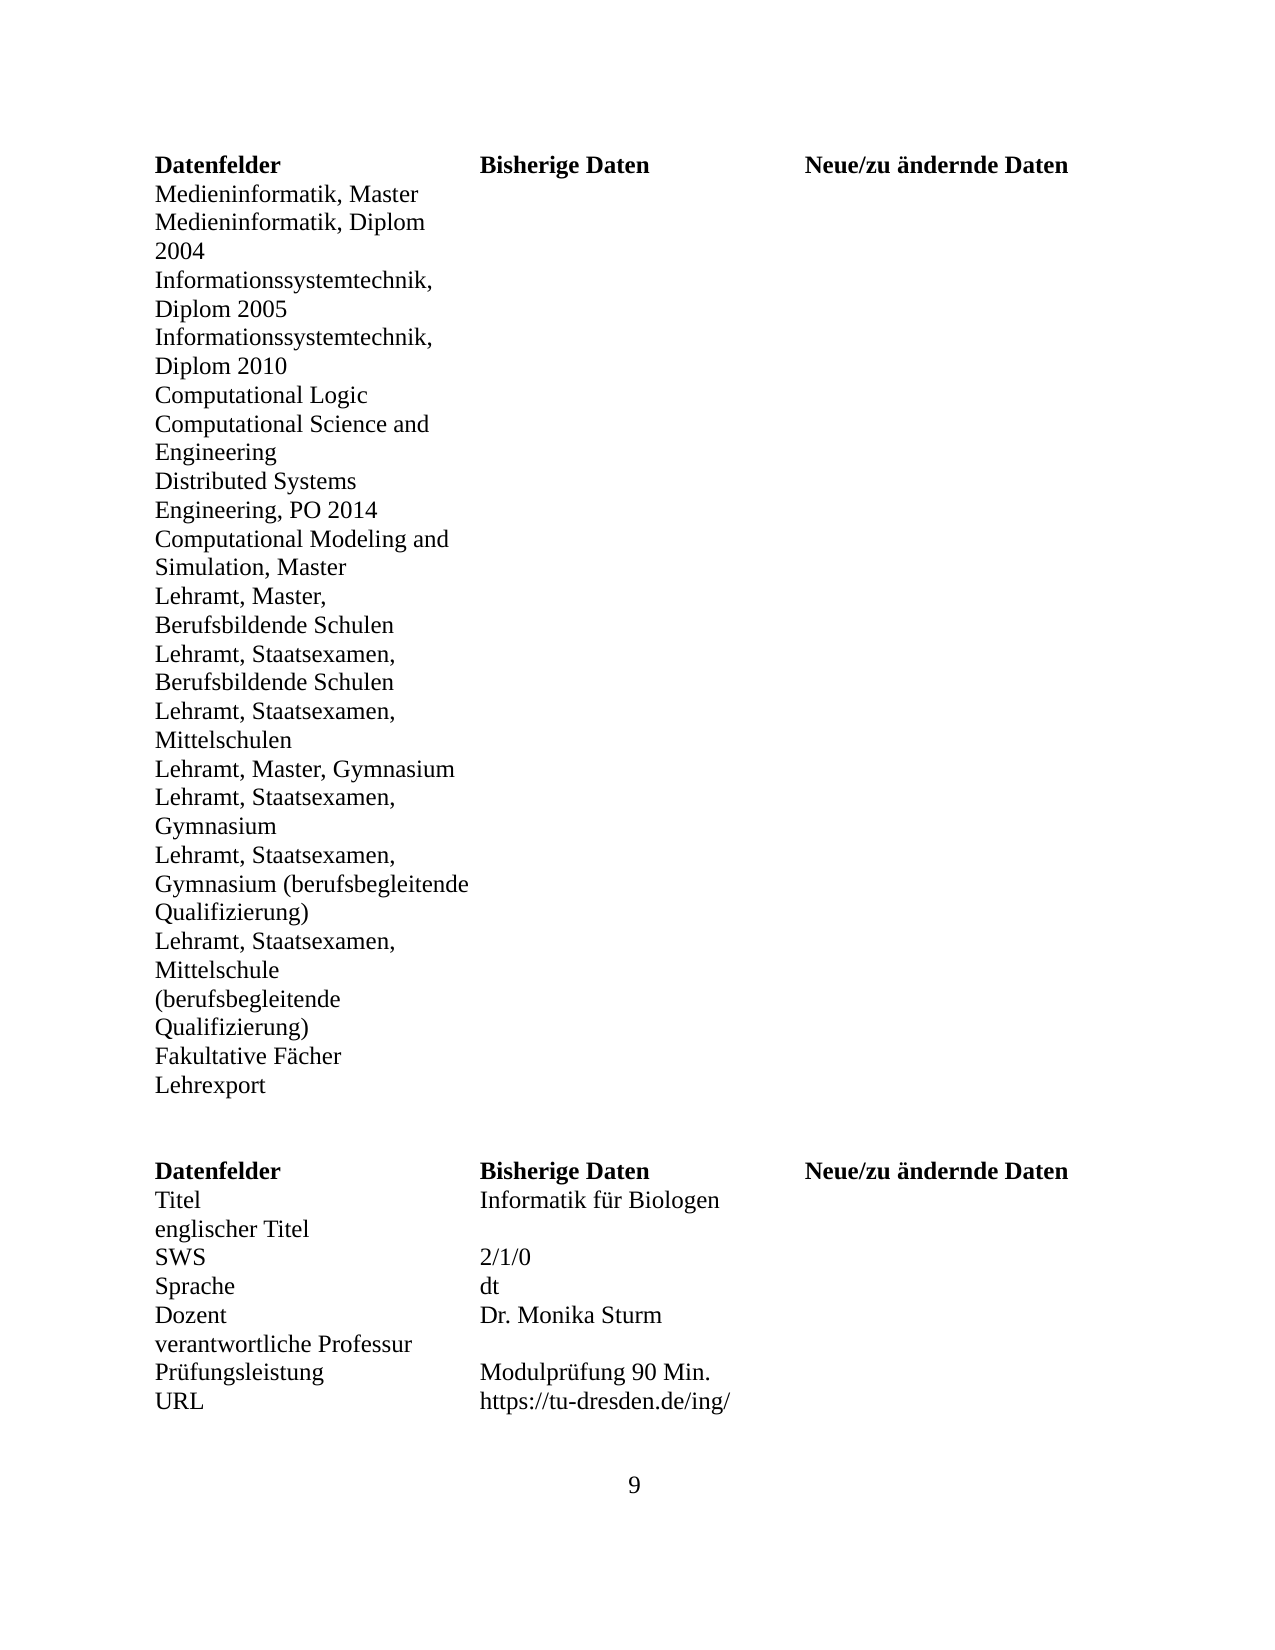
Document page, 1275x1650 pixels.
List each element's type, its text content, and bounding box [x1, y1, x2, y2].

table_cell Computational Modeling and Simulation, Master [150, 524, 475, 581]
table_cell [800, 1243, 1125, 1271]
table_cell https://tu-dresden.de/ing/ [475, 1386, 800, 1415]
table_cell [800, 409, 1125, 466]
table_cell [475, 696, 800, 754]
table_cell [475, 179, 800, 207]
table_cell [475, 1041, 800, 1070]
table_cell [475, 1070, 800, 1099]
table_cell [800, 840, 1125, 926]
table_cell [475, 639, 800, 696]
table_cell [800, 179, 1125, 207]
table_cell Computational Logic [150, 380, 475, 409]
table_cell [800, 265, 1125, 322]
table_cell [475, 840, 800, 926]
table_header Bisherige Daten [475, 1156, 800, 1185]
table_cell Distributed Systems Engineering, PO 2014 [150, 466, 475, 524]
table_cell Modulprüfung 90 Min. [475, 1358, 800, 1386]
table_cell [475, 323, 800, 380]
table_cell [800, 783, 1125, 840]
table_header Datenfelder [150, 150, 475, 179]
table_cell Lehramt, Staatsexamen, Berufsbildende Schulen [150, 639, 475, 696]
table_cell Lehramt, Master, Gymnasium [150, 754, 475, 782]
table_cell [800, 1329, 1125, 1357]
table_cell [800, 380, 1125, 409]
table_cell [475, 1329, 800, 1357]
table_cell [800, 466, 1125, 524]
table_cell URL [150, 1386, 475, 1415]
table_cell Lehramt, Staatsexamen, Gymnasium [150, 783, 475, 840]
table_cell [800, 208, 1125, 265]
table_cell SWS [150, 1243, 475, 1271]
table_cell [475, 265, 800, 322]
table_header Neue/zu ändernde Daten [800, 1156, 1125, 1185]
table_cell Lehramt, Staatsexamen, Mittelschule (berufsbegleitende Qualifizierung) [150, 926, 475, 1041]
table_cell [800, 1214, 1125, 1242]
table_cell [475, 1214, 800, 1242]
table_cell Informationssystemtechnik, Diplom 2010 [150, 323, 475, 380]
table_cell [475, 754, 800, 782]
table_cell Dr. Monika Sturm [475, 1300, 800, 1329]
table_cell Sprache [150, 1271, 475, 1300]
table_cell Informatik für Biologen [475, 1185, 800, 1214]
table_cell [800, 1386, 1125, 1415]
table_cell [475, 380, 800, 409]
table_cell 2/1/0 [475, 1243, 800, 1271]
table_cell [800, 926, 1125, 1041]
table_cell [800, 1185, 1125, 1214]
table_cell [800, 1358, 1125, 1386]
table_cell [800, 581, 1125, 639]
table_cell [800, 1041, 1125, 1070]
table_cell [475, 524, 800, 581]
table_cell [800, 323, 1125, 380]
table_cell [800, 1300, 1125, 1329]
table_header Bisherige Daten [475, 150, 800, 179]
table_cell Lehramt, Master, Berufsbildende Schulen [150, 581, 475, 639]
table_cell [800, 1070, 1125, 1099]
table_cell verantwortliche Professur [150, 1329, 475, 1357]
table_cell [475, 926, 800, 1041]
table_cell Titel [150, 1185, 475, 1214]
table_cell [800, 639, 1125, 696]
table_cell [800, 524, 1125, 581]
table_cell Prüfungsleistung [150, 1358, 475, 1386]
table_cell [475, 783, 800, 840]
table_cell [800, 696, 1125, 754]
table_cell Fakultative Fächer [150, 1041, 475, 1070]
table_cell Lehrexport [150, 1070, 475, 1099]
table_header Neue/zu ändernde Daten [800, 150, 1125, 179]
table_header Datenfelder [150, 1156, 475, 1185]
table_cell [475, 208, 800, 265]
table_cell [800, 754, 1125, 782]
table_cell Informationssystemtechnik, Diplom 2005 [150, 265, 475, 322]
table_cell [475, 581, 800, 639]
table_cell Medieninformatik, Master [150, 179, 475, 207]
table_cell [475, 409, 800, 466]
table_cell Computational Science and Engineering [150, 409, 475, 466]
table_cell [800, 1271, 1125, 1300]
table_cell Dozent [150, 1300, 475, 1329]
table_cell dt [475, 1271, 800, 1300]
table_cell englischer Titel [150, 1214, 475, 1242]
table_cell Lehramt, Staatsexamen, Mittelschulen [150, 696, 475, 754]
table_cell Medieninformatik, Diplom 2004 [150, 208, 475, 265]
table_cell [475, 466, 800, 524]
table_cell Lehramt, Staatsexamen, Gymnasium (berufsbegleitende Qualifizierung) [150, 840, 475, 926]
